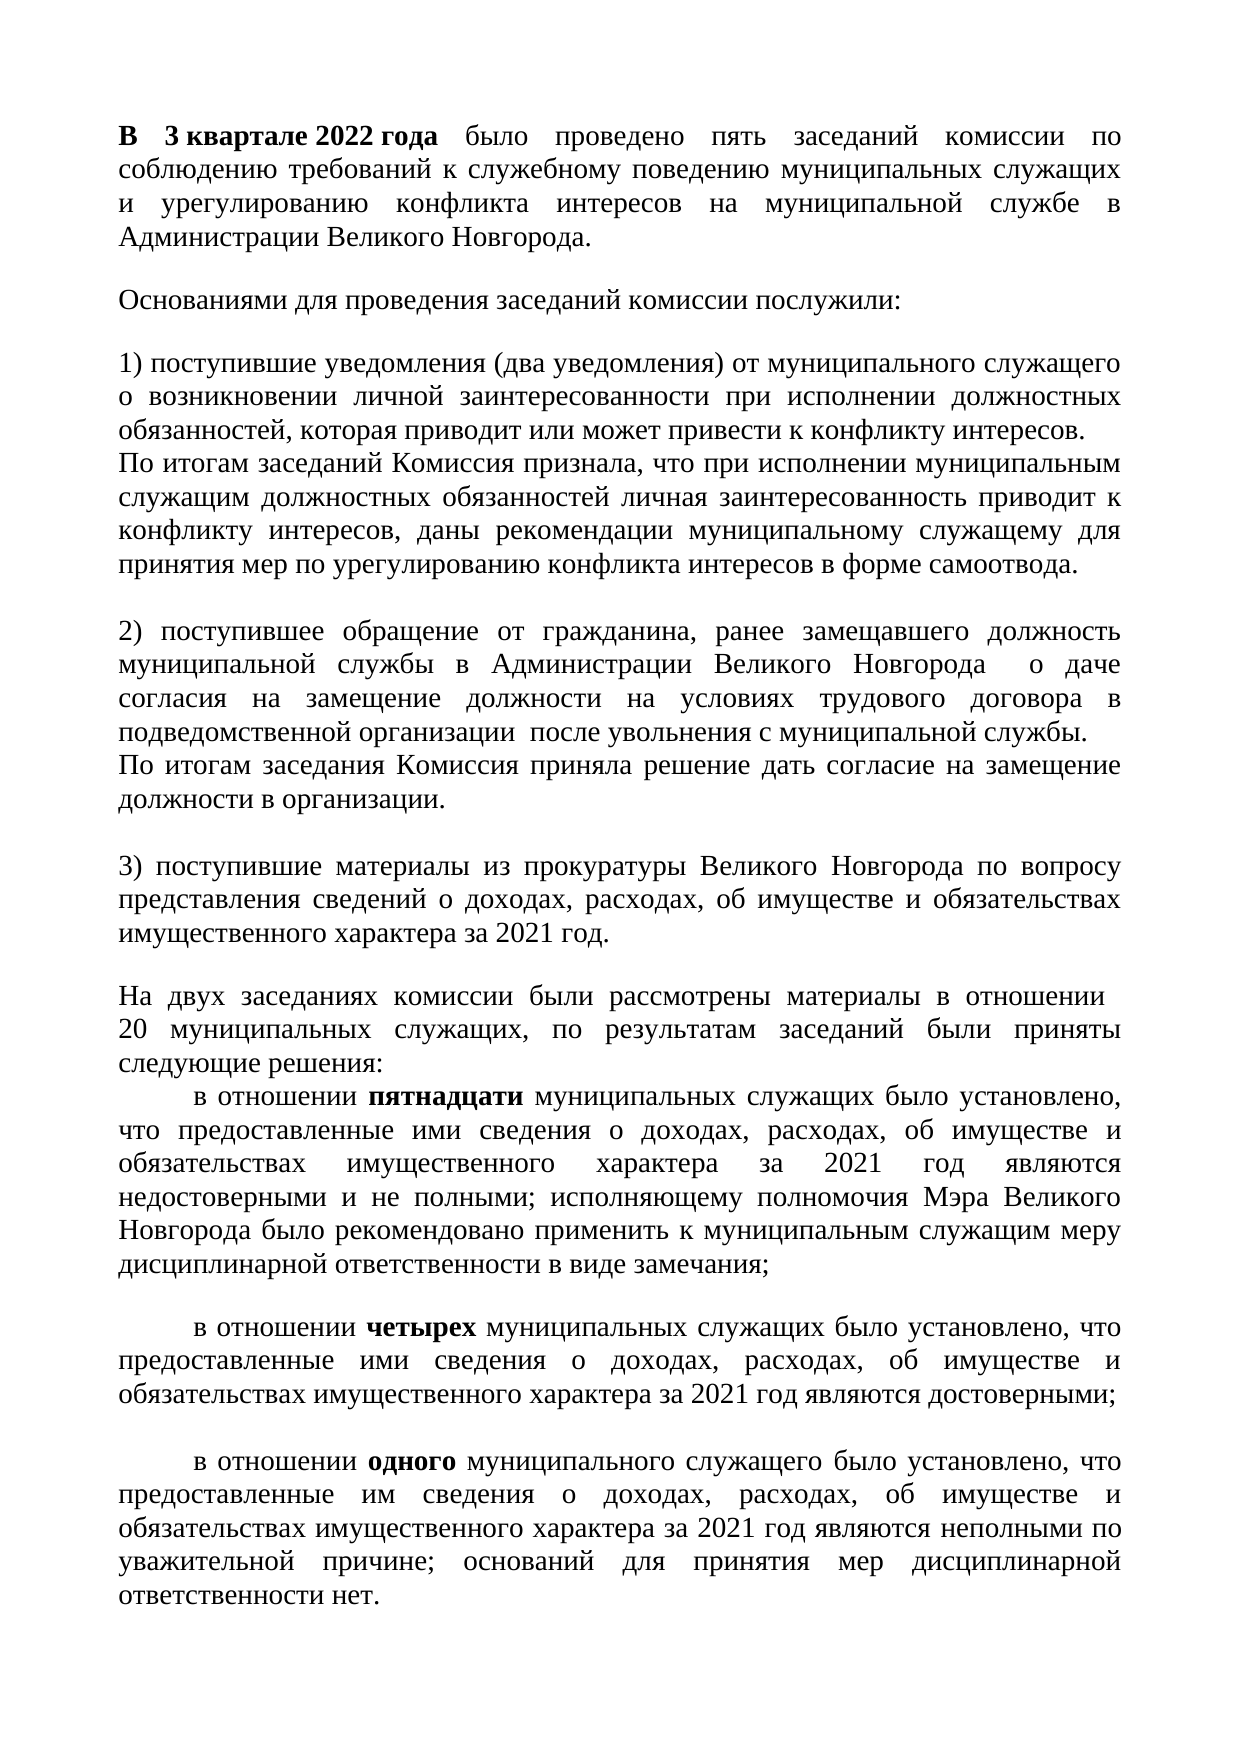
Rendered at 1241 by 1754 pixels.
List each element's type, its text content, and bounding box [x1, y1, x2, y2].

text На двух заседаниях комиссии были рассмотрены материалы в отношении 20 муниципальных служащих, по результатам заседаний были приняты следующие решения: в отношении пятнадцати муниципальных служащих было установлено, что предоставленные ими сведения о доходах, расходах, об имуществе и обязательствах имущественного характера за 2021 год являются недостоверными и не полными; исполняющему полномочия Мэра Великого Новгорода было рекомендовано применить к муниципальным служащим меру дисциплинарной ответственности в виде замечания; [118, 978, 1122, 1279]
text В 3 квартале 2022 года было проведено пять заседаний комиссии по соблюдению требований к служебному поведению муниципальных служащих и урегулированию конфликта интересов на муниципальной службе в Администрации Великого Новгорода. [118, 118, 1122, 252]
list По итогам заседания Комиссия приняла решение дать согласие на замещение должности в организации. [118, 747, 1122, 814]
list По итогам заседаний Комиссия признала, что при исполнении муниципальным служащим должностных обязанностей личная заинтересованность приводит к конфликту интересов, даны рекомендации муниципальному служащему для принятия мер по урегулированию конфликта интересов в форме самоотвода. [118, 445, 1122, 579]
list 2) поступившее обращение от гражданина, ранее замещавшего должность муниципальной службы в Администрации Великого Новгорода о даче согласия на замещение должности на условиях трудового договора в подведомственной организации после увольнения с муниципальной службы. [118, 613, 1122, 747]
text Основаниями для проведения заседаний комиссии послужили: [118, 282, 1122, 315]
list 1) поступившие уведомления (два уведомления) от муниципального служащего о возникновении личной заинтересованности при исполнении должностных обязанностей, которая приводит или может привести к конфликту интересов. [118, 345, 1122, 445]
text в отношении одного муниципального служащего было установлено, что предоставленные им сведения о доходах, расходах, об имуществе и обязательствах имущественного характера за 2021 год являются неполными по уважительной причине; оснований для принятия мер дисциплинарной ответственности нет. [118, 1443, 1122, 1611]
text 3) поступившие материалы из прокуратуры Великого Новгорода по вопросу представления сведений о доходах, расходах, об имуществе и обязательствах имущественного характера за 2021 год. [118, 848, 1122, 948]
text в отношении четырех муниципальных служащих было установлено, что предоставленные ими сведения о доходах, расходах, об имуществе и обязательствах имущественного характера за 2021 год являются достоверными; [118, 1309, 1122, 1409]
